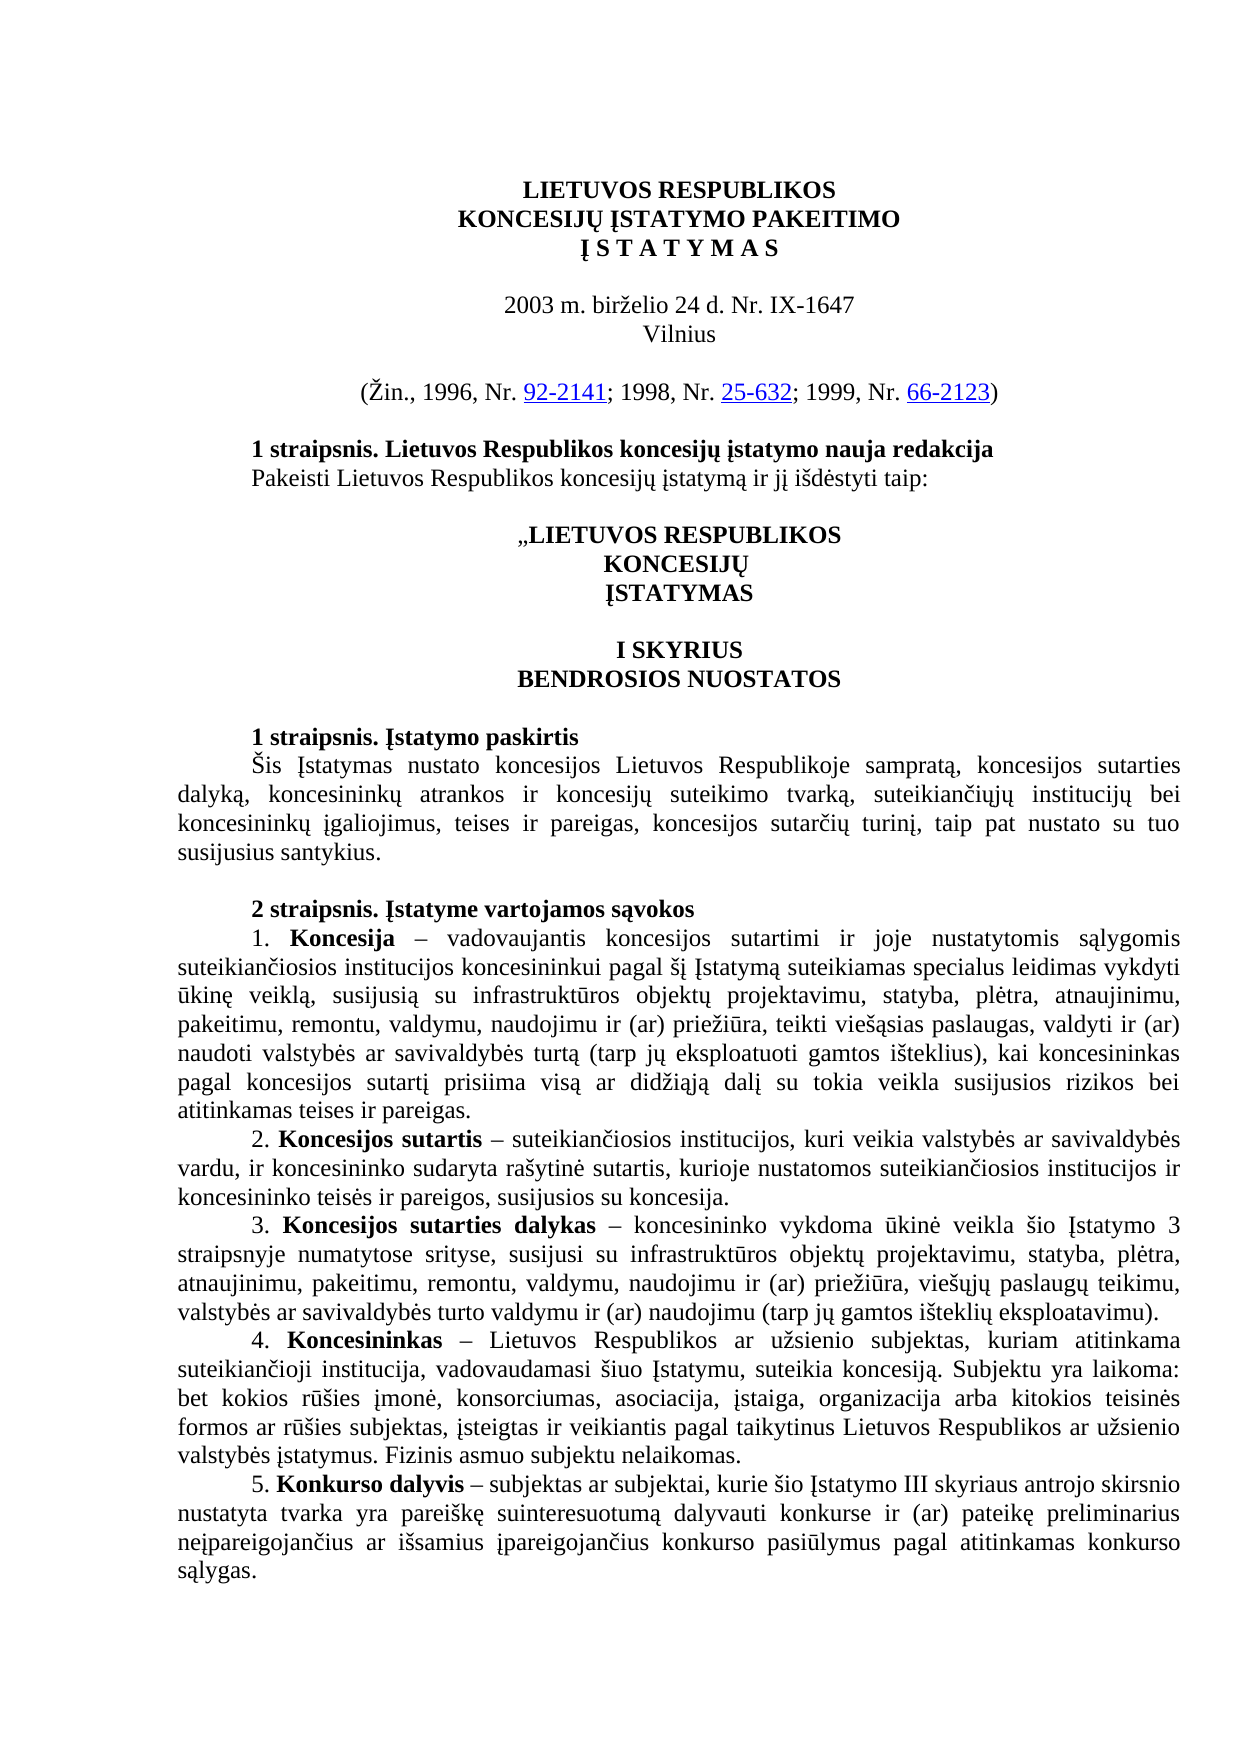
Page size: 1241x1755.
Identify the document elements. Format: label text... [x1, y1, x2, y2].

text Į S T A T Y M A S [177, 233, 1181, 262]
text LIETUVOS RESPUBLIKOS [177, 176, 1181, 204]
text 4. Koncesininkas – Lietuvos Respublikos ar užsienio subjektas, kuriam atitinkama suteikiančioji institucija, vadovaudamasi šiuo Įstatymu, suteikia koncesiją. Subjektu yra laikoma: bet kokios rūšies įmonė, konsorciumas, asociacija, įstaiga, organizacija arba kitokios teisinės formos ar rūšies subjektas, įsteigtas ir veikiantis pagal taikytinus Lietuvos Respublikos ar užsienio valstybės įstatymus. Fizinis asmuo subjektu nelaikomas. [177, 1326, 1181, 1469]
text (Žin., 1996, Nr. 92-2141; 1998, Nr. 25-632; 1999, Nr. 66-2123) [177, 377, 1181, 406]
text 1 straipsnis. Įstatymo paskirtis [177, 722, 1181, 751]
text 3. Koncesijos sutarties dalykas – koncesininko vykdoma ūkinė veikla šio Įstatymo 3 straipsnyje numatytose srityse, susijusi su infrastruktūros objektų projektavimu, statyba, plėtra, atnaujinimu, pakeitimu, remontu, valdymu, naudojimu ir (ar) priežiūra, viešųjų paslaugų teikimu, valstybės ar savivaldybės turto valdymu ir (ar) naudojimu (tarp jų gamtos išteklių eksploatavimu). [177, 1211, 1181, 1326]
text Šis Įstatymas nustato koncesijos Lietuvos Respublikoje sampratą, koncesijos sutarties dalyką, koncesininkų atrankos ir koncesijų suteikimo tvarką, suteikiančiųjų institucijų bei koncesininkų įgaliojimus, teises ir pareigas, koncesijos sutarčių turinį, taip pat nustato su tuo susijusius santykius. [177, 751, 1181, 866]
text 2. Koncesijos sutartis – suteikiančiosios institucijos, kuri veikia valstybės ar savivaldybės vardu, ir koncesininko sudaryta rašytinė sutartis, kurioje nustatomos suteikiančiosios institucijos ir koncesininko teisės ir pareigos, susijusios su koncesija. [177, 1124, 1181, 1211]
text 1 straipsnis. Lietuvos Respublikos koncesijų įstatymo nauja redakcija [177, 434, 1181, 463]
text KONCESIJŲ ĮSTATYMO PAKEITIMO [177, 204, 1181, 233]
text 1. Koncesija – vadovaujantis koncesijos sutartimi ir joje nustatytomis sąlygomis suteikiančiosios institucijos koncesininkui pagal šį Įstatymą suteikiamas specialus leidimas vykdyti ūkinę veiklą, susijusią su infrastruktūros objektų projektavimu, statyba, plėtra, atnaujinimu, pakeitimu, remontu, valdymu, naudojimu ir (ar) priežiūra, teikti viešąsias paslaugas, valdyti ir (ar) naudoti valstybės ar savivaldybės turtą (tarp jų eksploatuoti gamtos išteklius), kai koncesininkas pagal koncesijos sutartį prisiima visą ar didžiąją dalį su tokia veikla susijusios rizikos bei atitinkamas teises ir pareigas. [177, 923, 1181, 1124]
text Vilnius [177, 319, 1181, 348]
text 2003 m. birželio 24 d. Nr. IX-1647 [177, 291, 1181, 319]
text I SKYRIUS [177, 636, 1181, 664]
text 5. Konkurso dalyvis – subjektas ar subjektai, kurie šio Įstatymo III skyriaus antrojo skirsnio nustatyta tvarka yra pareiškę suinteresuotumą dalyvauti konkurse ir (ar) pateikę preliminarius neįpareigojančius ar išsamius įpareigojančius konkurso pasiūlymus pagal atitinkamas konkurso sąlygas. [177, 1469, 1181, 1584]
text Pakeisti Lietuvos Respublikos koncesijų įstatymą ir jį išdėstyti taip: [177, 463, 1181, 492]
text „LIETUVOS RESPUBLIKOS KONCESIJŲ ĮSTATYMAS [177, 521, 1181, 607]
text BENDROSIOS NUOSTATOS [177, 664, 1181, 693]
text 2 straipsnis. Įstatyme vartojamos sąvokos [177, 894, 1181, 923]
